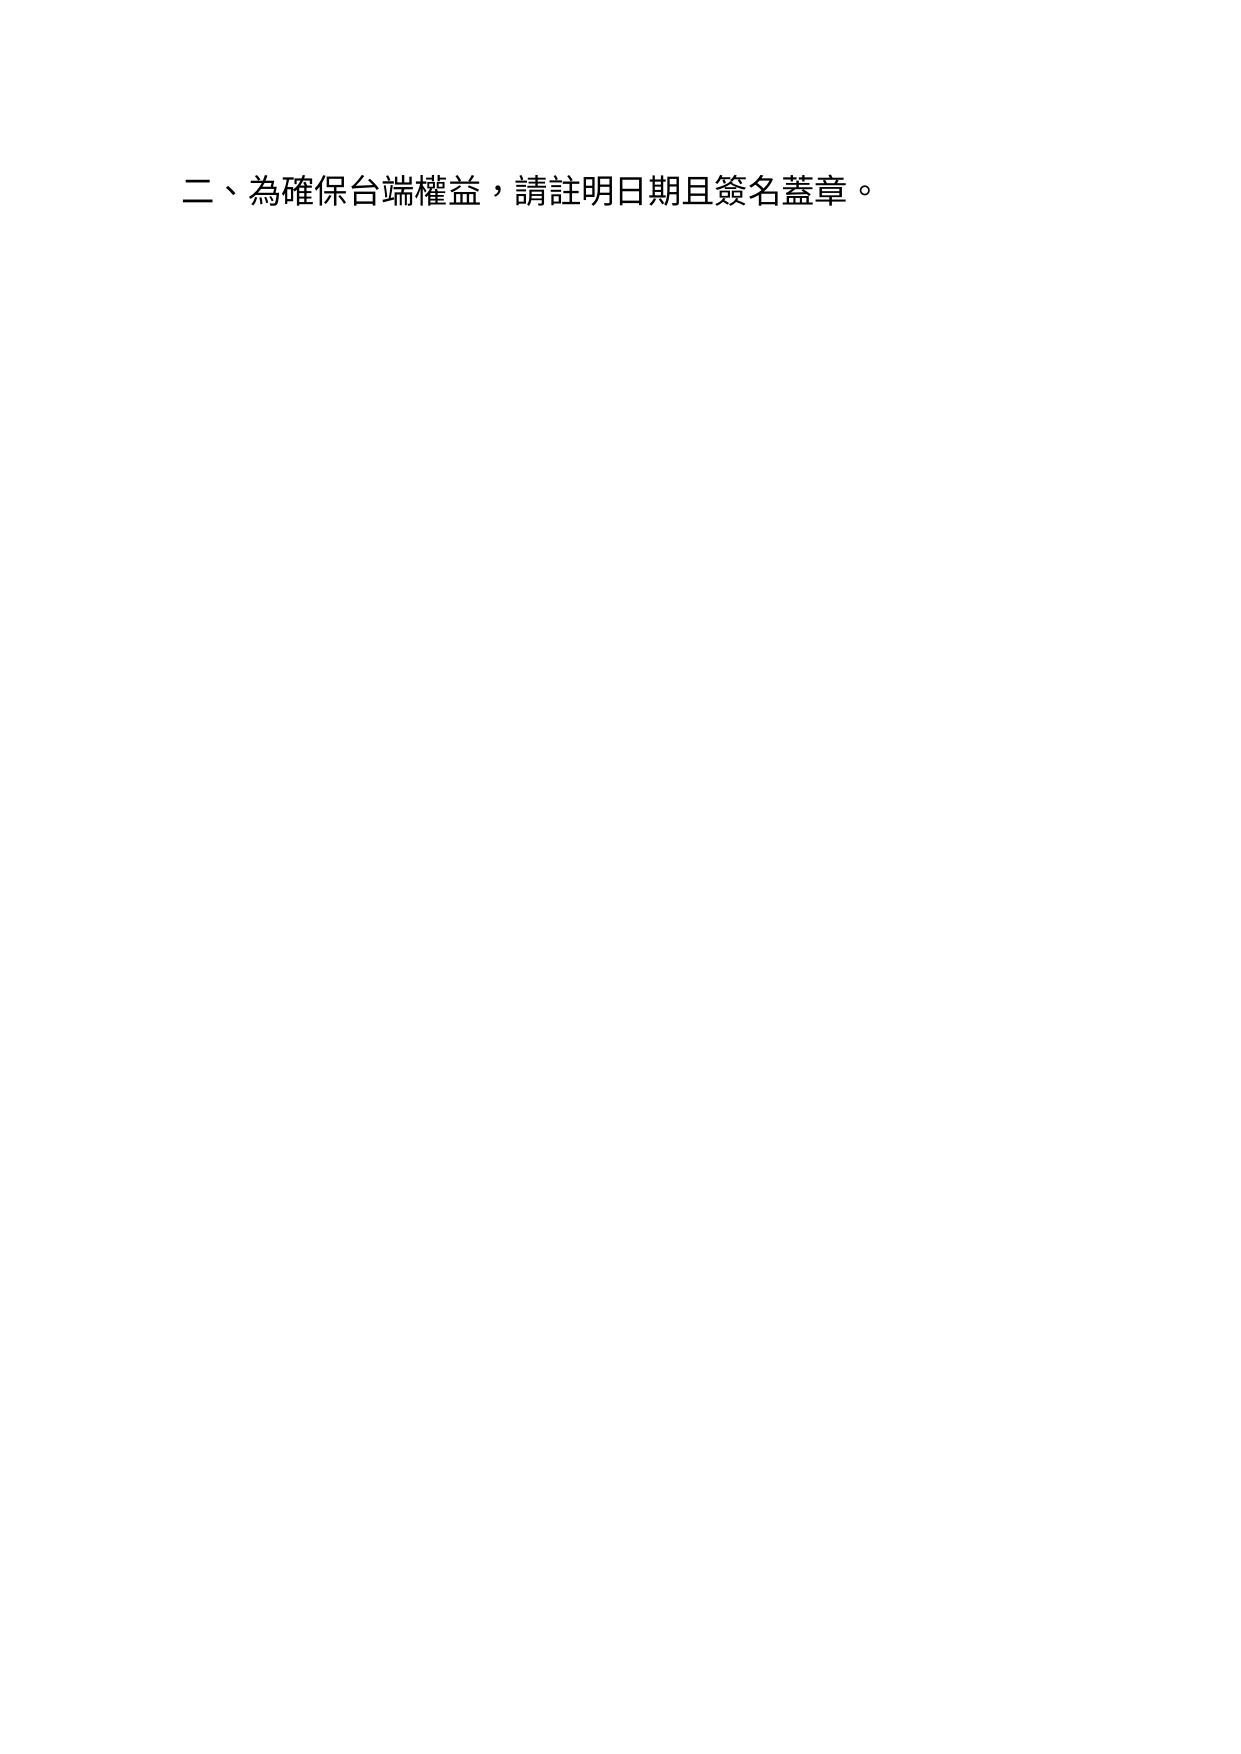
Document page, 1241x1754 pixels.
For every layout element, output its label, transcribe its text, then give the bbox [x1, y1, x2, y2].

text 二、為確保台端權益，請註明日期且簽名蓋章。 [181, 164, 1122, 213]
